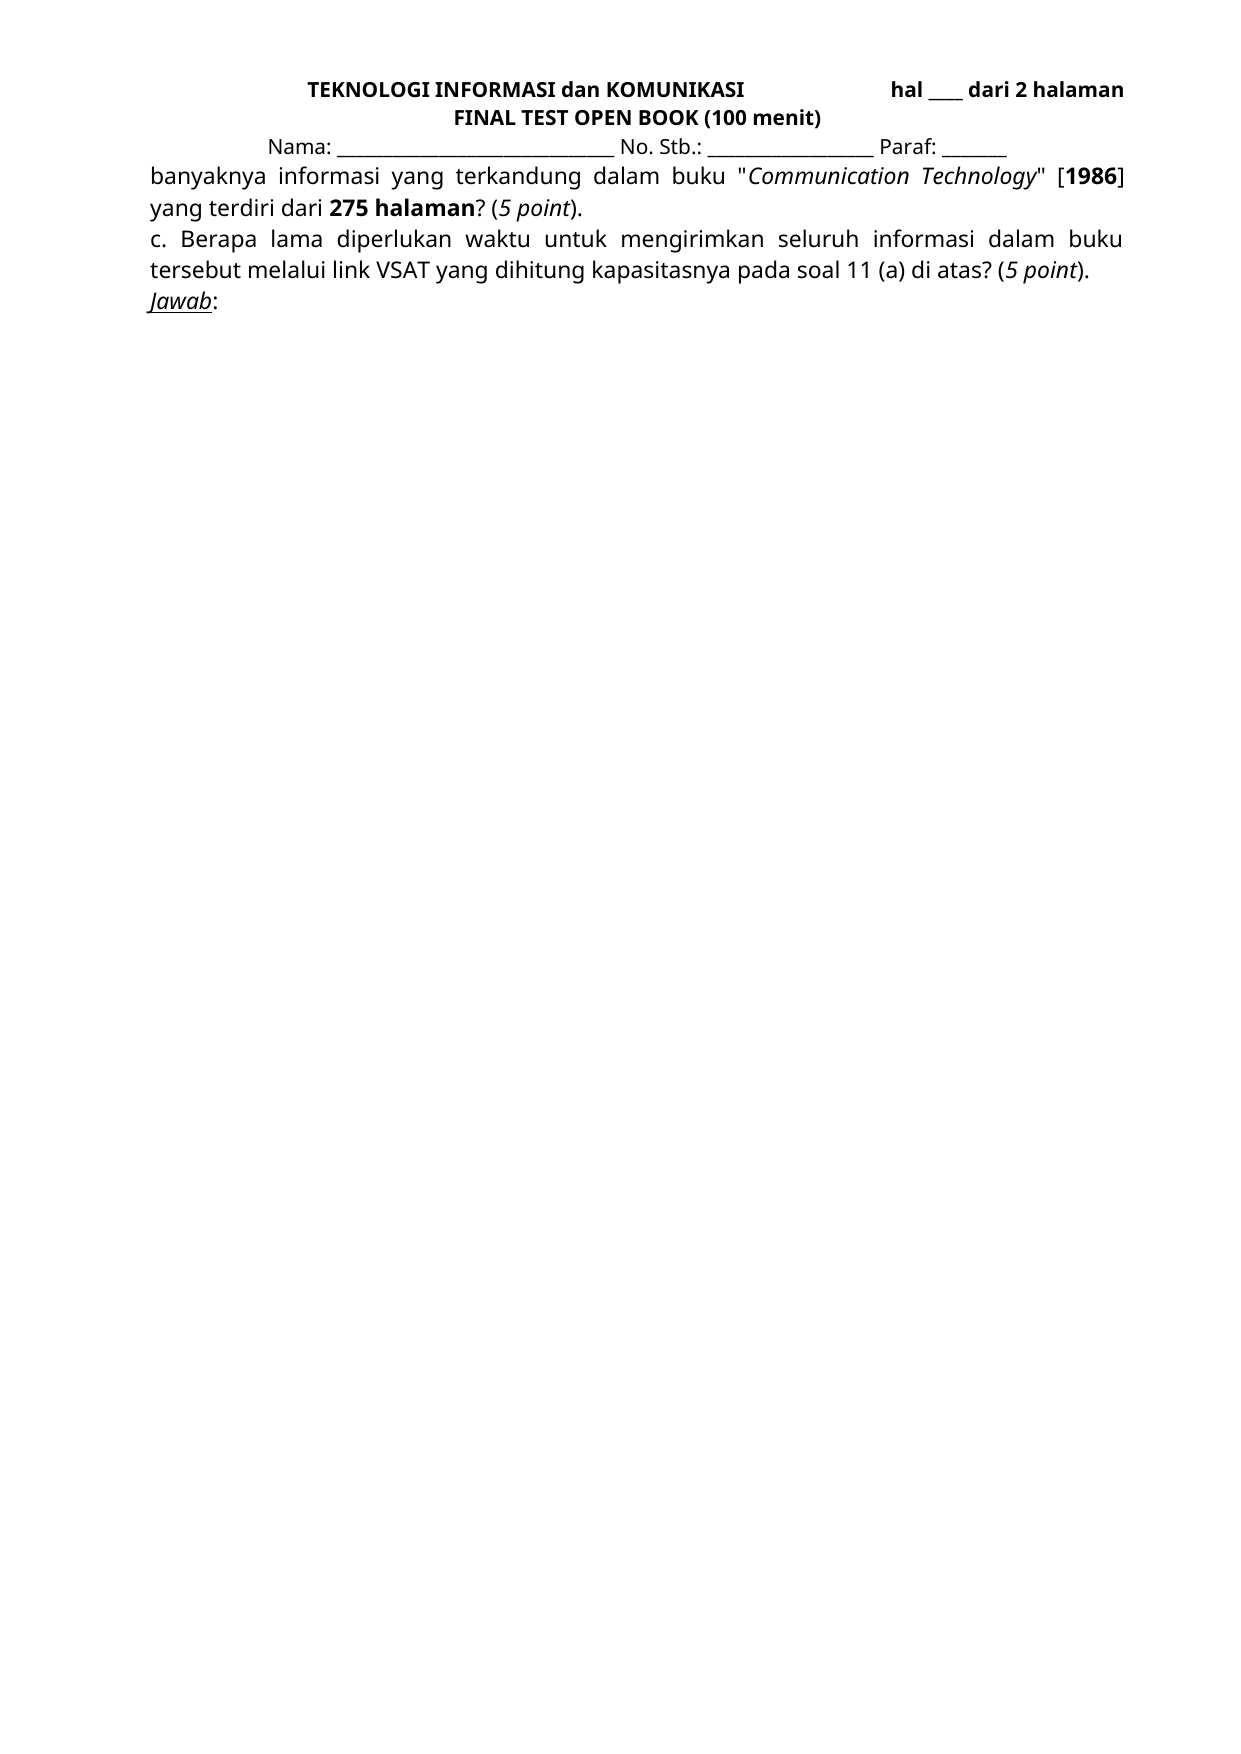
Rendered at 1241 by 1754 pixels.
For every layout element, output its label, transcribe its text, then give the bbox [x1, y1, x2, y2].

list c. Berapa lama diperlukan waktu untuk mengirimkan seluruh informasi dalam buku tersebut melalui link VSAT yang dihitung kapasitasnya pada soal 11 (a) di atas? (5 point). [150, 223, 1124, 285]
text Jawab: [150, 285, 1124, 317]
list banyaknya informasi yang terkandung dalam buku "Communication Technology" [1986] yang terdiri dari 275 halaman? (5 point). [150, 160, 1124, 223]
